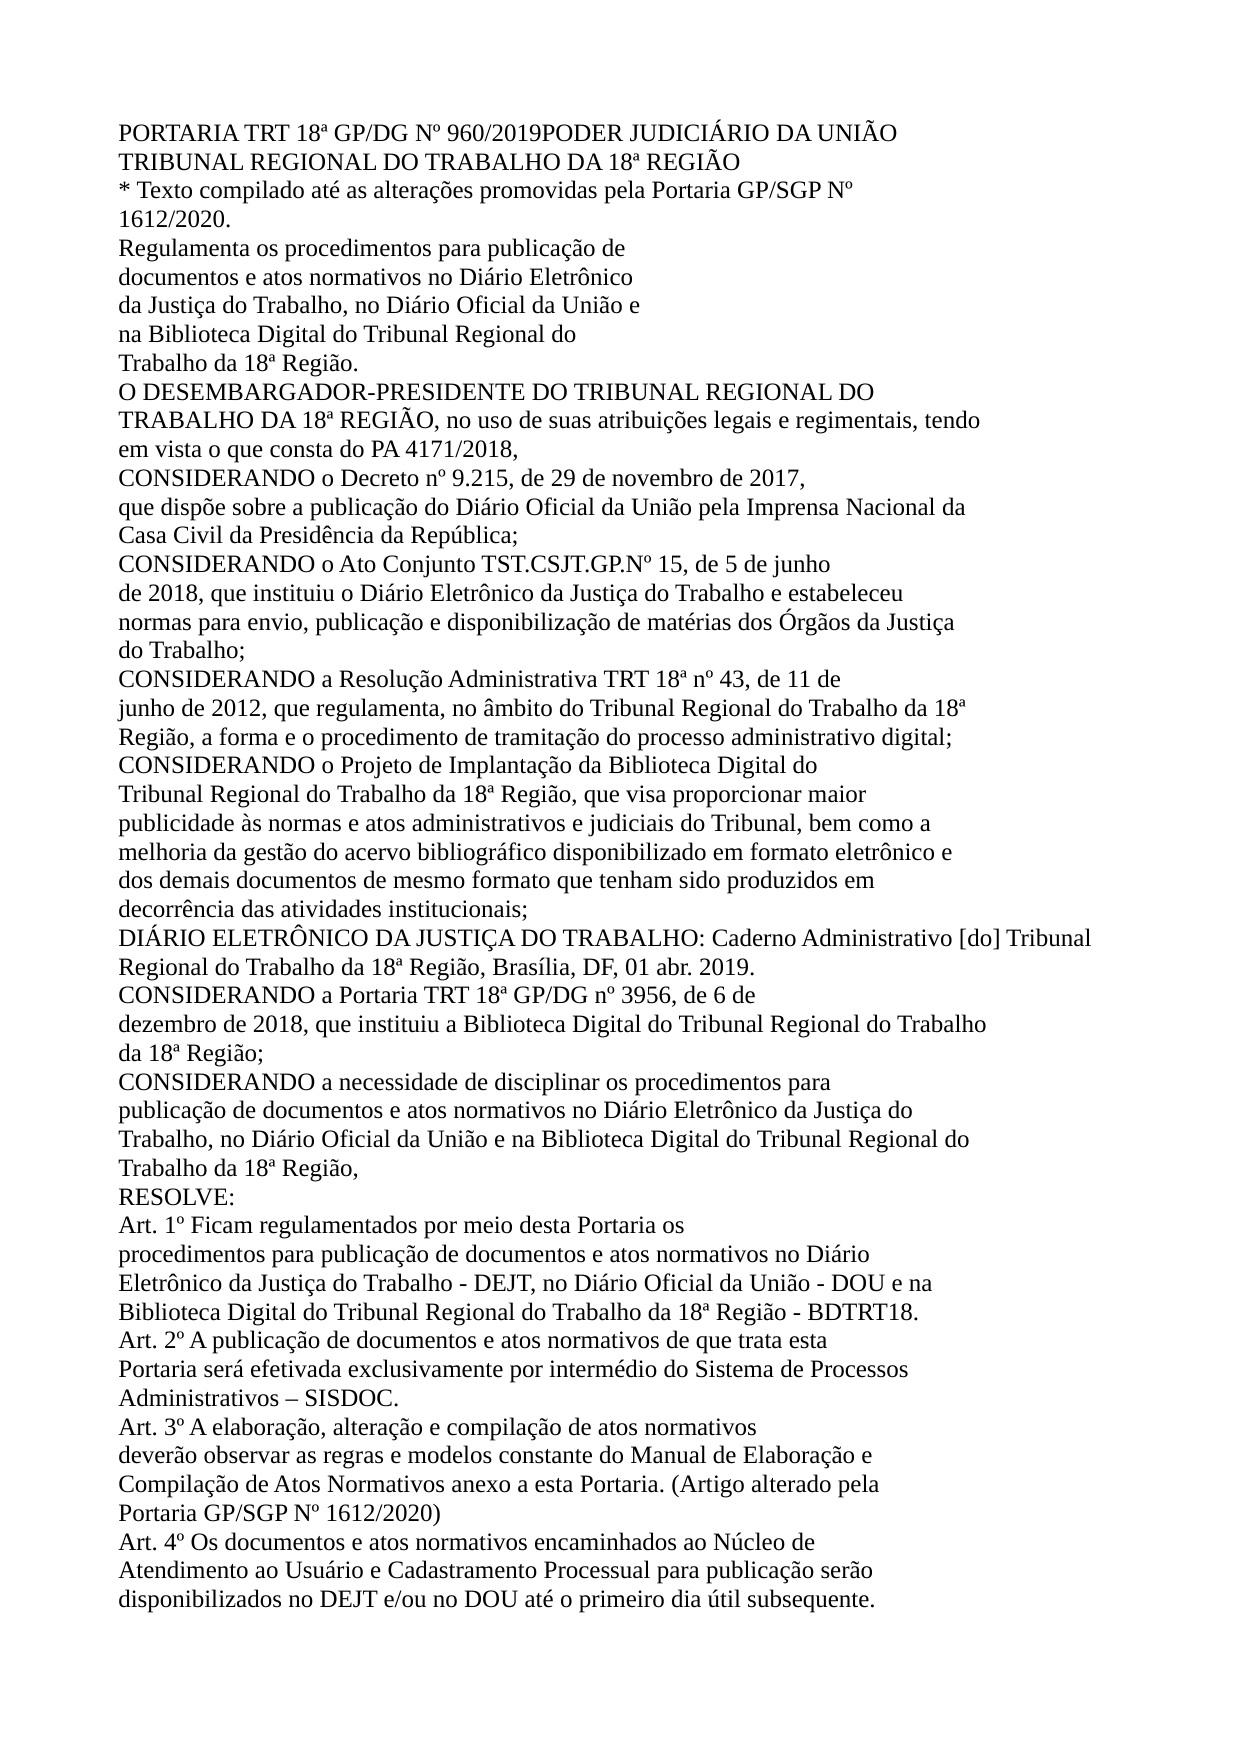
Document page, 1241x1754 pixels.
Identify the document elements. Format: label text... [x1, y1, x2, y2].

text Administrativos – SISDOC. [118, 1383, 1122, 1412]
text disponibilizados no DEJT e/ou no DOU até o primeiro dia útil subsequente. [118, 1584, 1122, 1613]
text da Justiça do Trabalho, no Diário Oficial da União e [118, 291, 1122, 319]
text Art. 4º Os documentos e atos normativos encaminhados ao Núcleo de [118, 1527, 1122, 1556]
text Regulamenta os procedimentos para publicação de [118, 233, 1122, 262]
text CONSIDERANDO a Resolução Administrativa TRT 18ª nº 43, de 11 de [118, 664, 1122, 693]
text Art. 3º A elaboração, alteração e compilação de atos normativos [118, 1412, 1122, 1441]
text Eletrônico da Justiça do Trabalho - DEJT, no Diário Oficial da União - DOU e na [118, 1268, 1122, 1297]
text publicação de documentos e atos normativos no Diário Eletrônico da Justiça do [118, 1096, 1122, 1124]
text RESOLVE: [118, 1182, 1122, 1211]
text junho de 2012, que regulamenta, no âmbito do Tribunal Regional do Trabalho da 18ª [118, 693, 1122, 722]
text na Biblioteca Digital do Tribunal Regional do [118, 319, 1122, 348]
text * Texto compilado até as alterações promovidas pela Portaria GP/SGP Nº [118, 176, 1122, 204]
text Biblioteca Digital do Tribunal Regional do Trabalho da 18ª Região - BDTRT18. [118, 1297, 1122, 1326]
text Art. 2º A publicação de documentos e atos normativos de que trata esta [118, 1326, 1122, 1354]
text que dispõe sobre a publicação do Diário Oficial da União pela Imprensa Nacional da [118, 492, 1122, 521]
text CONSIDERANDO a necessidade de disciplinar os procedimentos para [118, 1067, 1122, 1096]
text em vista o que consta do PA 4171/2018, [118, 434, 1122, 463]
text Atendimento ao Usuário e Cadastramento Processual para publicação serão [118, 1556, 1122, 1584]
text Região, a forma e o procedimento de tramitação do processo administrativo digital; [118, 722, 1122, 751]
text dos demais documentos de mesmo formato que tenham sido produzidos em [118, 866, 1122, 894]
text PORTARIA TRT 18ª GP/DG Nº 960/2019PODER JUDICIÁRIO DA UNIÃO [118, 118, 1122, 147]
text CONSIDERANDO o Ato Conjunto TST.CSJT.GP.Nº 15, de 5 de junho [118, 549, 1122, 578]
text TRIBUNAL REGIONAL DO TRABALHO DA 18ª REGIÃO [118, 147, 1122, 176]
text melhoria da gestão do acervo bibliográfico disponibilizado em formato eletrônico e [118, 837, 1122, 866]
text Trabalho, no Diário Oficial da União e na Biblioteca Digital do Tribunal Regional do [118, 1124, 1122, 1153]
text CONSIDERANDO o Projeto de Implantação da Biblioteca Digital do [118, 751, 1122, 779]
text CONSIDERANDO o Decreto nº 9.215, de 29 de novembro de 2017, [118, 463, 1122, 492]
text procedimentos para publicação de documentos e atos normativos no Diário [118, 1239, 1122, 1268]
text dezembro de 2018, que instituiu a Biblioteca Digital do Tribunal Regional do Trabalho [118, 1009, 1122, 1038]
text Casa Civil da Presidência da República; [118, 521, 1122, 549]
text Trabalho da 18ª Região. [118, 348, 1122, 377]
text O DESEMBARGADOR-PRESIDENTE DO TRIBUNAL REGIONAL DO [118, 377, 1122, 406]
text publicidade às normas e atos administrativos e judiciais do Tribunal, bem como a [118, 808, 1122, 837]
text Portaria GP/SGP Nº 1612/2020) [118, 1498, 1122, 1527]
text de 2018, que instituiu o Diário Eletrônico da Justiça do Trabalho e estabeleceu [118, 578, 1122, 607]
text da 18ª Região; [118, 1038, 1122, 1067]
text Trabalho da 18ª Região, [118, 1153, 1122, 1182]
text decorrência das atividades institucionais; [118, 894, 1122, 923]
text documentos e atos normativos no Diário Eletrônico [118, 262, 1122, 291]
text TRABALHO DA 18ª REGIÃO, no uso de suas atribuições legais e regimentais, tendo [118, 406, 1122, 434]
text do Trabalho; [118, 636, 1122, 664]
text Tribunal Regional do Trabalho da 18ª Região, que visa proporcionar maior [118, 779, 1122, 808]
text 1612/2020. [118, 204, 1122, 233]
text CONSIDERANDO a Portaria TRT 18ª GP/DG nº 3956, de 6 de [118, 981, 1122, 1009]
text Art. 1º Ficam regulamentados por meio desta Portaria os [118, 1211, 1122, 1239]
text Portaria será efetivada exclusivamente por intermédio do Sistema de Processos [118, 1354, 1122, 1383]
text deverão observar as regras e modelos constante do Manual de Elaboração e [118, 1441, 1122, 1469]
text DIÁRIO ELETRÔNICO DA JUSTIÇA DO TRABALHO: Caderno Administrativo [do] Tribunal Regional do Trabalho da 18ª Região, Brasília, DF, 01 abr. 2019. [118, 923, 1122, 981]
text Compilação de Atos Normativos anexo a esta Portaria. (Artigo alterado pela [118, 1469, 1122, 1498]
text normas para envio, publicação e disponibilização de matérias dos Órgãos da Justiça [118, 607, 1122, 636]
